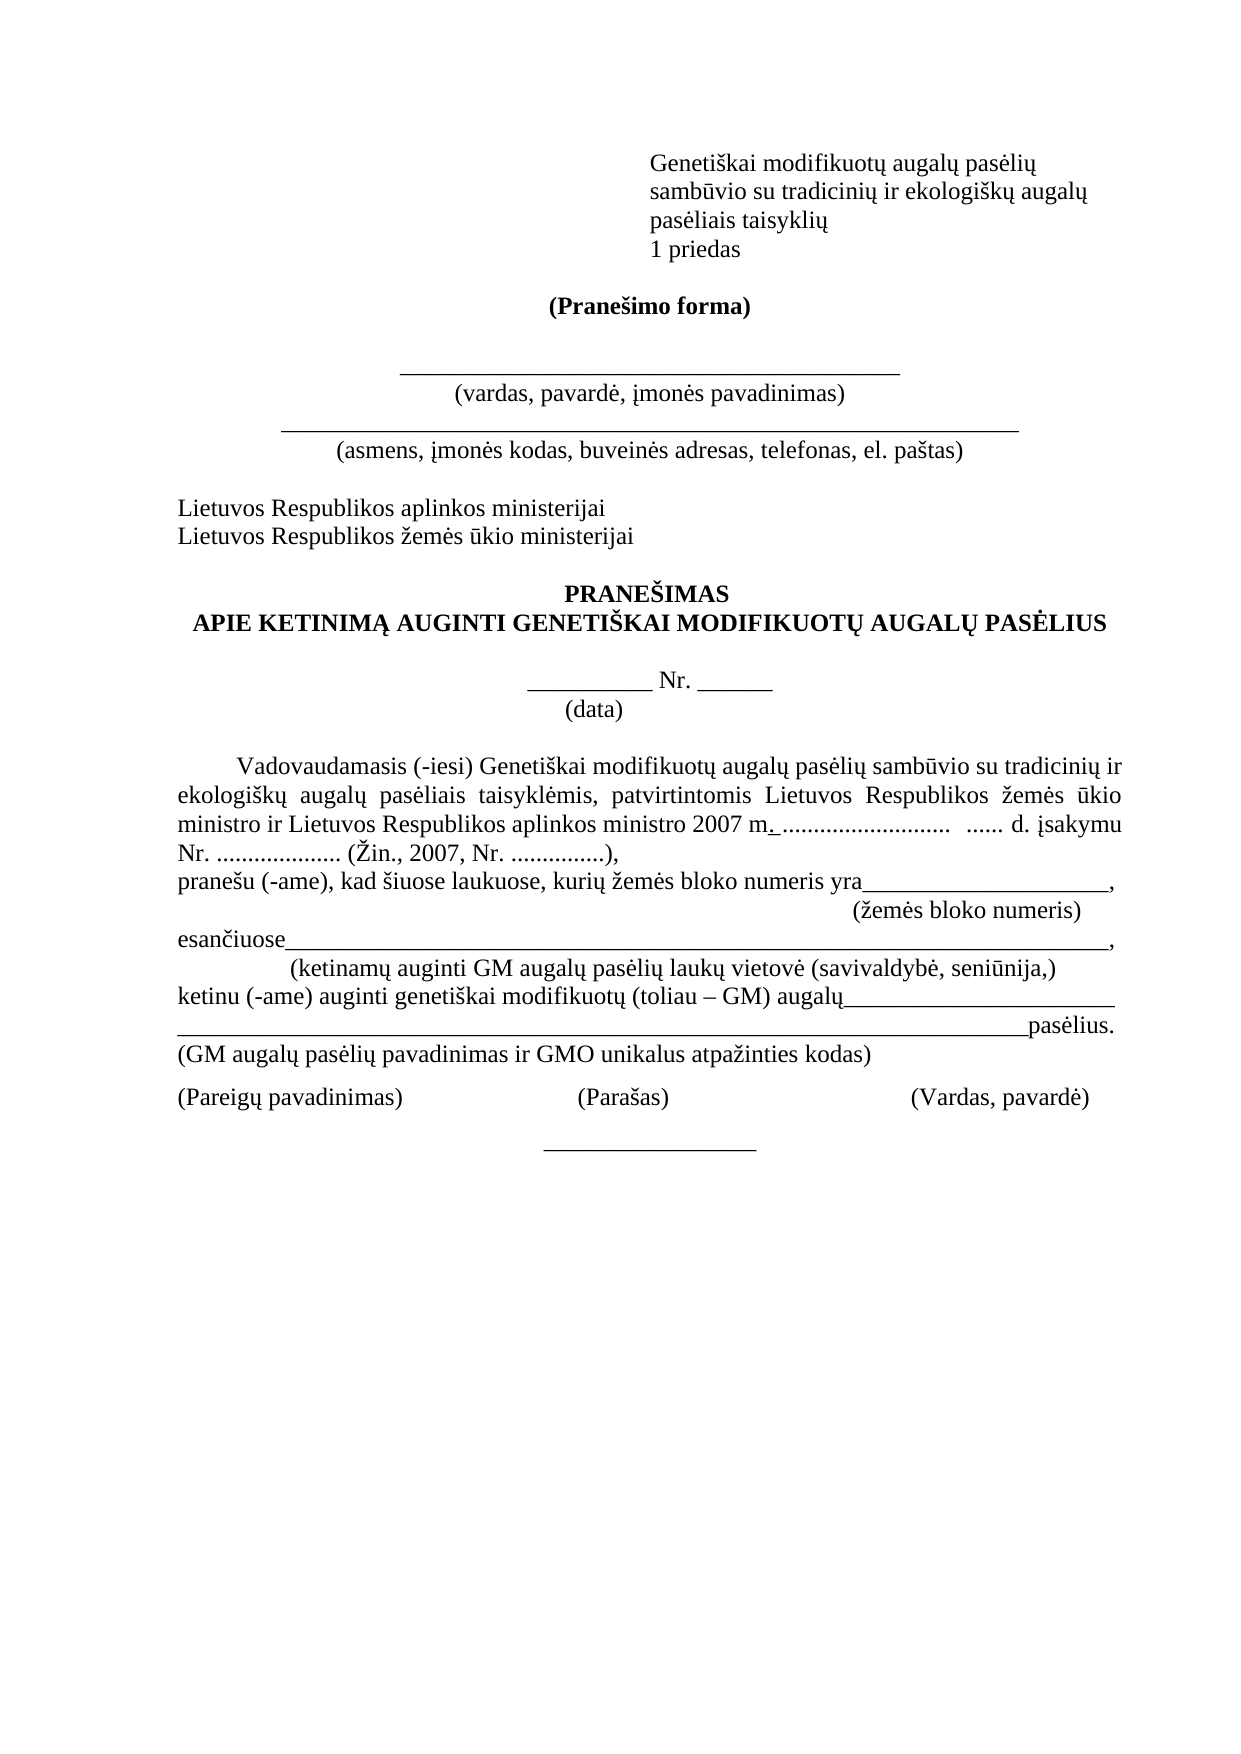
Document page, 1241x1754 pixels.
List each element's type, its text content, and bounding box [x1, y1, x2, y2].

text ________________________________________ [177, 349, 1122, 378]
text (GM augalų pasėlių pavadinimas ir GMO unikalus atpažinties kodas) [177, 1039, 1027, 1068]
text (žemės bloko numeris) [852, 895, 1122, 924]
text 1 priedas [649, 234, 1122, 263]
text (vardas, pavardė, įmonės pavadinimas) [177, 378, 1122, 406]
text _________________ [177, 1125, 1122, 1154]
text pranešu (-ame), kad šiuose laukuose, kurių žemės bloko numeris yra , [177, 866, 1122, 895]
text _ pasėlius. [177, 1010, 1122, 1039]
text ketinu (-ame) auginti genetiškai modifikuotų (toliau – GM) augalų [177, 981, 1122, 1010]
text Vadovaudamasis (-iesi) Genetiškai modifikuotų augalų pasėlių sambūvio su tradicinių ir ekologiškų augalų pasėliais taisyklėmis, patvirtintomis Lietuvos Respublikos žemės ūkio ministro ir Lietuvos Respublikos aplinkos ministro 2007 m . ........................... ...... d. įsakymu Nr. .................... (Žin., 2007, Nr. ...............), [177, 751, 1122, 866]
text (ketinamų auginti GM augalų pasėlių laukų vietovė (savivaldybė, seniūnija,) [290, 953, 1122, 981]
text (Pranešimo forma) [177, 291, 1122, 320]
text Genetiškai modifikuotų augalų pasėlių sambūvio su tradicinių ir ekologiškų augalų pasėliais taisyklių [649, 148, 1122, 234]
text (Pareigų pavadinimas) (Parašas) (Vardas, pavardė) [177, 1082, 1122, 1111]
text (data) [565, 694, 1122, 723]
text esančiuose , [177, 924, 1122, 953]
text __________ Nr. ______ [177, 665, 1122, 694]
text ___________________________________________________________ [177, 406, 1122, 435]
text (asmens, įmonės kodas, buveinės adresas, telefonas, el. paštas) [177, 435, 1122, 464]
text PRANEŠIMAS [177, 579, 1122, 608]
text Lietuvos Respublikos žemės ūkio ministerijai [177, 521, 1122, 550]
text Lietuvos Respublikos aplinkos ministerijai [177, 493, 1122, 521]
text APIE KETINIMĄ AUGINTI GENETIŠKAI MODIFIKUOTŲ AUGALŲ PASĖLIUS [177, 608, 1122, 636]
